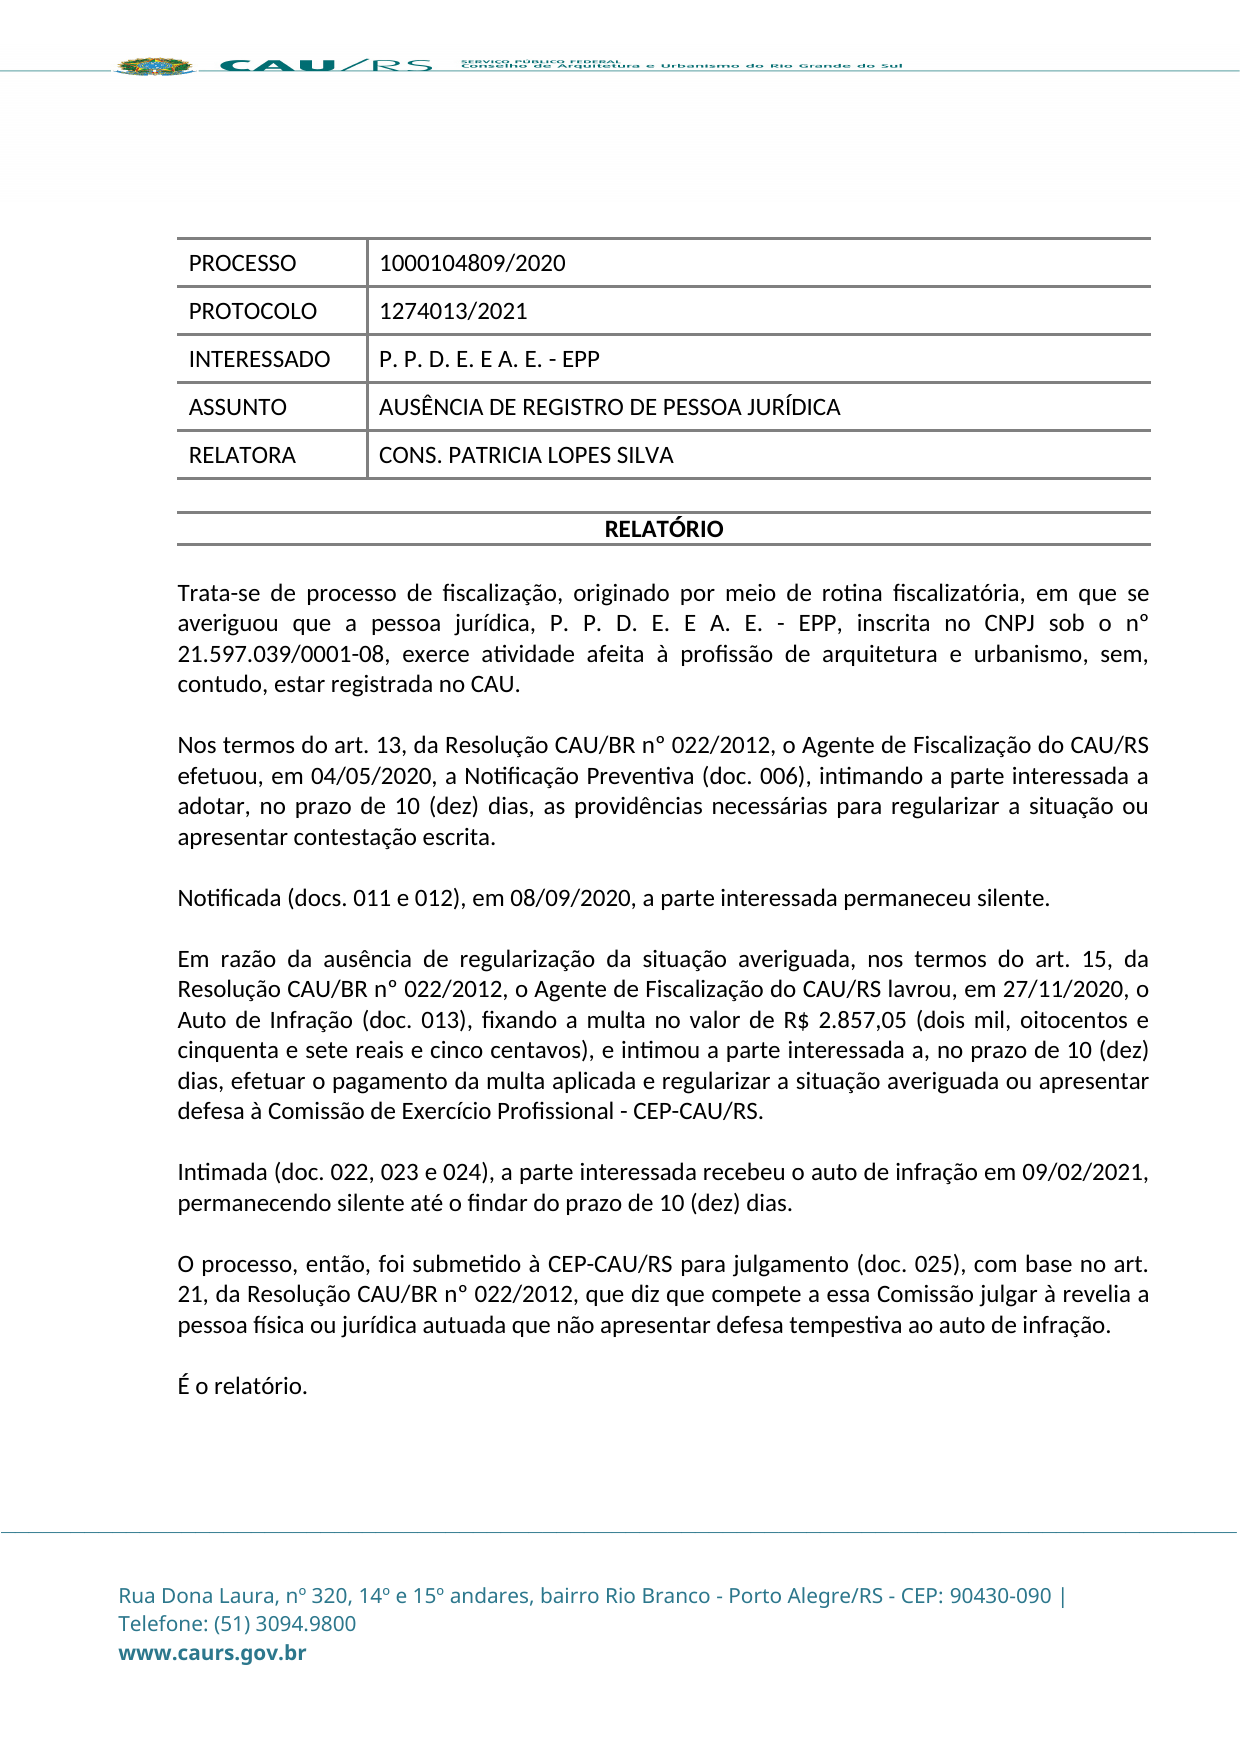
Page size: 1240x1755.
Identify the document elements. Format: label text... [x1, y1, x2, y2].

text É o relatório. [177, 1370, 1151, 1401]
text Em razão da ausência de regularização da situação averiguada, nos termos do art. 15, da Resolução CAU/BR nº 022/2012, o Agente de Fiscalização do CAU/RS lavrou, em 27/11/2020, o Auto de Infração (doc. 013), fixando a multa no valor de R$ 2.857,05 (dois mil, oitocentos e cinquenta e sete reais e cinco centavos), e intimou a parte interessada a, no prazo de 10 (dez) dias, efetuar o pagamento da multa aplicada e regularizar a situação averiguada ou apresentar defesa à Comissão de Exercício Profissional - CEP-CAU/RS. [177, 943, 1151, 1126]
text O processo, então, foi submetido à CEP-CAU/RS para julgamento (doc. 025), com base no art. 21, da Resolução CAU/BR nº 022/2012, que diz que compete a essa Comissão julgar à revelia a pessoa física ou jurídica autuada que não apresentar defesa tempestiva ao auto de infração. [177, 1248, 1151, 1340]
table_cell 1274013/2021 [369, 288, 1151, 333]
table_cell INTERESSADO [177, 336, 366, 381]
text Nos termos do art. 13, da Resolução CAU/BR nº 022/2012, o Agente de Fiscalização do CAU/RS efetuou, em 04/05/2020, a Notificação Preventiva (doc. 006), intimando a parte interessada a adotar, no prazo de 10 (dez) dias, as providências necessárias para regularizar a situação ou apresentar contestação escrita. [177, 729, 1151, 851]
text Intimada (doc. 022, 023 e 024), a parte interessada recebeu o auto de infração em 09/02/2021, permanecendo silente até o findar do prazo de 10 (dez) dias. [177, 1157, 1151, 1218]
table_cell AUSÊNCIA DE REGISTRO DE PESSOA JURÍDICA [369, 384, 1151, 429]
table_header 1000104809/2020 [369, 240, 1151, 285]
table_cell P. P. D. E. E A. E. - EPP [369, 336, 1151, 381]
table_cell ASSUNTO [177, 384, 366, 429]
table_header RELATÓRIO [177, 514, 1151, 543]
table_cell CONS. PATRICIA LOPES SILVA [369, 432, 1151, 477]
text Notificada (docs. 011 e 012), em 08/09/2020, a parte interessada permaneceu silente. [177, 882, 1151, 912]
text Trata-se de processo de fiscalização, originado por meio de rotina fiscalizatória, em que se averiguou que a pessoa jurídica, P. P. D. E. E A. E. - EPP, inscrita no CNPJ sob o nº 21.597.039/0001-08, exerce atividade afeita à profissão de arquitetura e urbanismo, sem, contudo, estar registrada no CAU. [177, 577, 1151, 699]
table_cell PROTOCOLO [177, 288, 366, 333]
table_cell RELATORA [177, 432, 366, 477]
table_header PROCESSO [177, 240, 366, 285]
